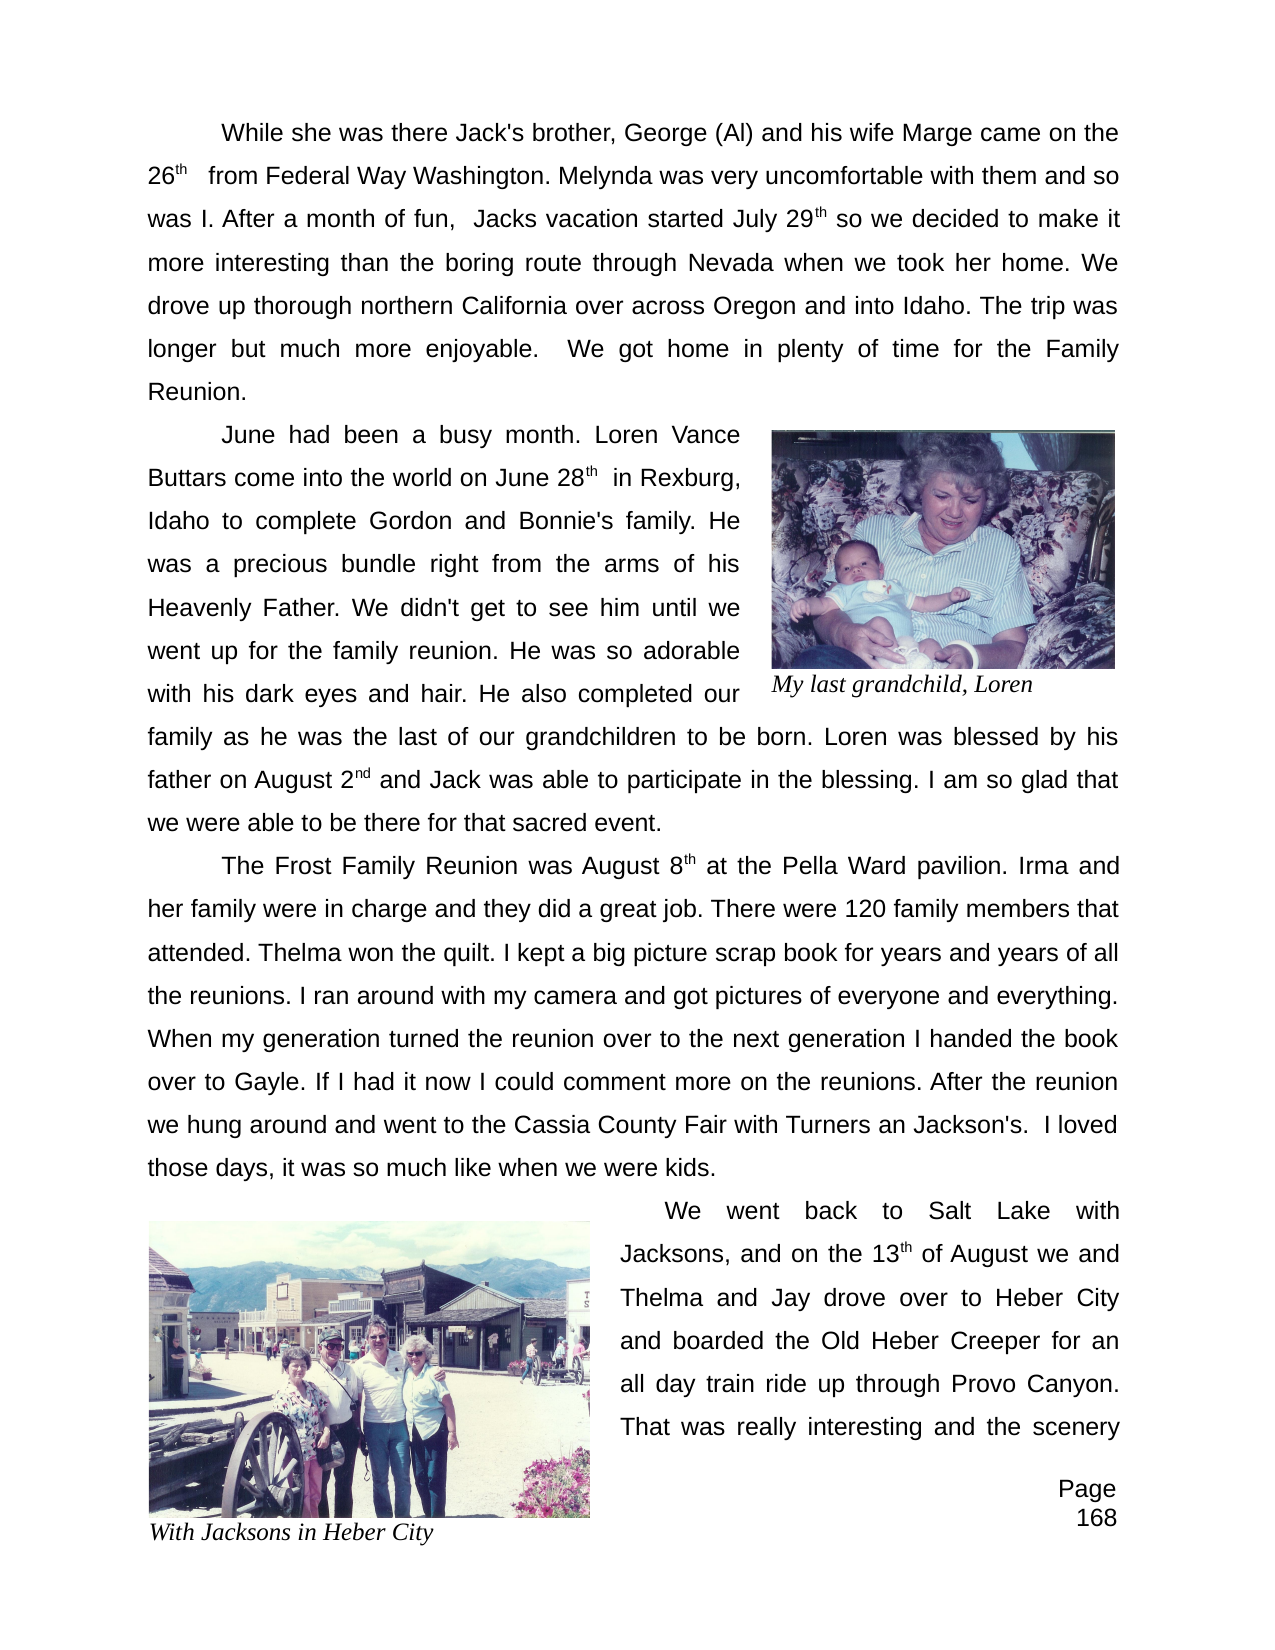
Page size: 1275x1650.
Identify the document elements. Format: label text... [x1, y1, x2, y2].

picture [148, 1221, 590, 1518]
picture [771, 430, 1115, 669]
text With Jacksons in Heber City [149, 1518, 590, 1546]
text We went back to Salt Lake with Jacksons, and on the 13th of August we and Thelma and Jay drove over to Heber City and boarded the Old Heber Creeper for an all day train ride up through Provo Canyon. That was really interesting and the scenery [147, 1196, 1121, 1441]
text June had been a busy month. Loren Vance Buttars come into the world on June 28th in Rexburg, Idaho to complete Gordon and Bonnie's family. He was a precious bundle right from the arms of his Heavenly Father. We didn't get to see him until we went up for the family reunion. He was so adorable with his dark eyes and hair. He also completed our family as he was the last of our grandchildren to be born. Loren was blessed by his father on August 2nd and Jack was able to participate in the blessing. I am so glad that we were able to be there for that sacred event. [147, 417, 1121, 837]
text While she was there Jack's brother, George (Al) and his wife Marge came on the 26th from Federal Way Washington. Melynda was very uncomfortable with them and so was I. After a month of fun, Jacks vacation started July 29th so we decided to make it more interesting than the boring route through Nevada when we took her home. We drove up thorough northern California over across Oregon and into Idaho. The trip was longer but much more enjoyable. We got home in plenty of time for the Family Reunion. [147, 118, 1121, 406]
text My last grandchild, Loren [771, 669, 1115, 698]
text The Frost Family Reunion was August 8th at the Pella Ward pavilion. Irma and her family were in charge and they did a great job. There were 120 family members that attended. Thelma won the quilt. I kept a big picture scrap book for years and years of all the reunions. I ran around with my camera and got pictures of everyone and everything. When my generation turned the reunion over to the next generation I handed the book over to Gayle. If I had it now I could comment more on the reunions. After the reunion we hung around and went to the Cassia County Fair with Turners an Jackson's. I loved those days, it was so much like when we were kids. [147, 851, 1121, 1182]
